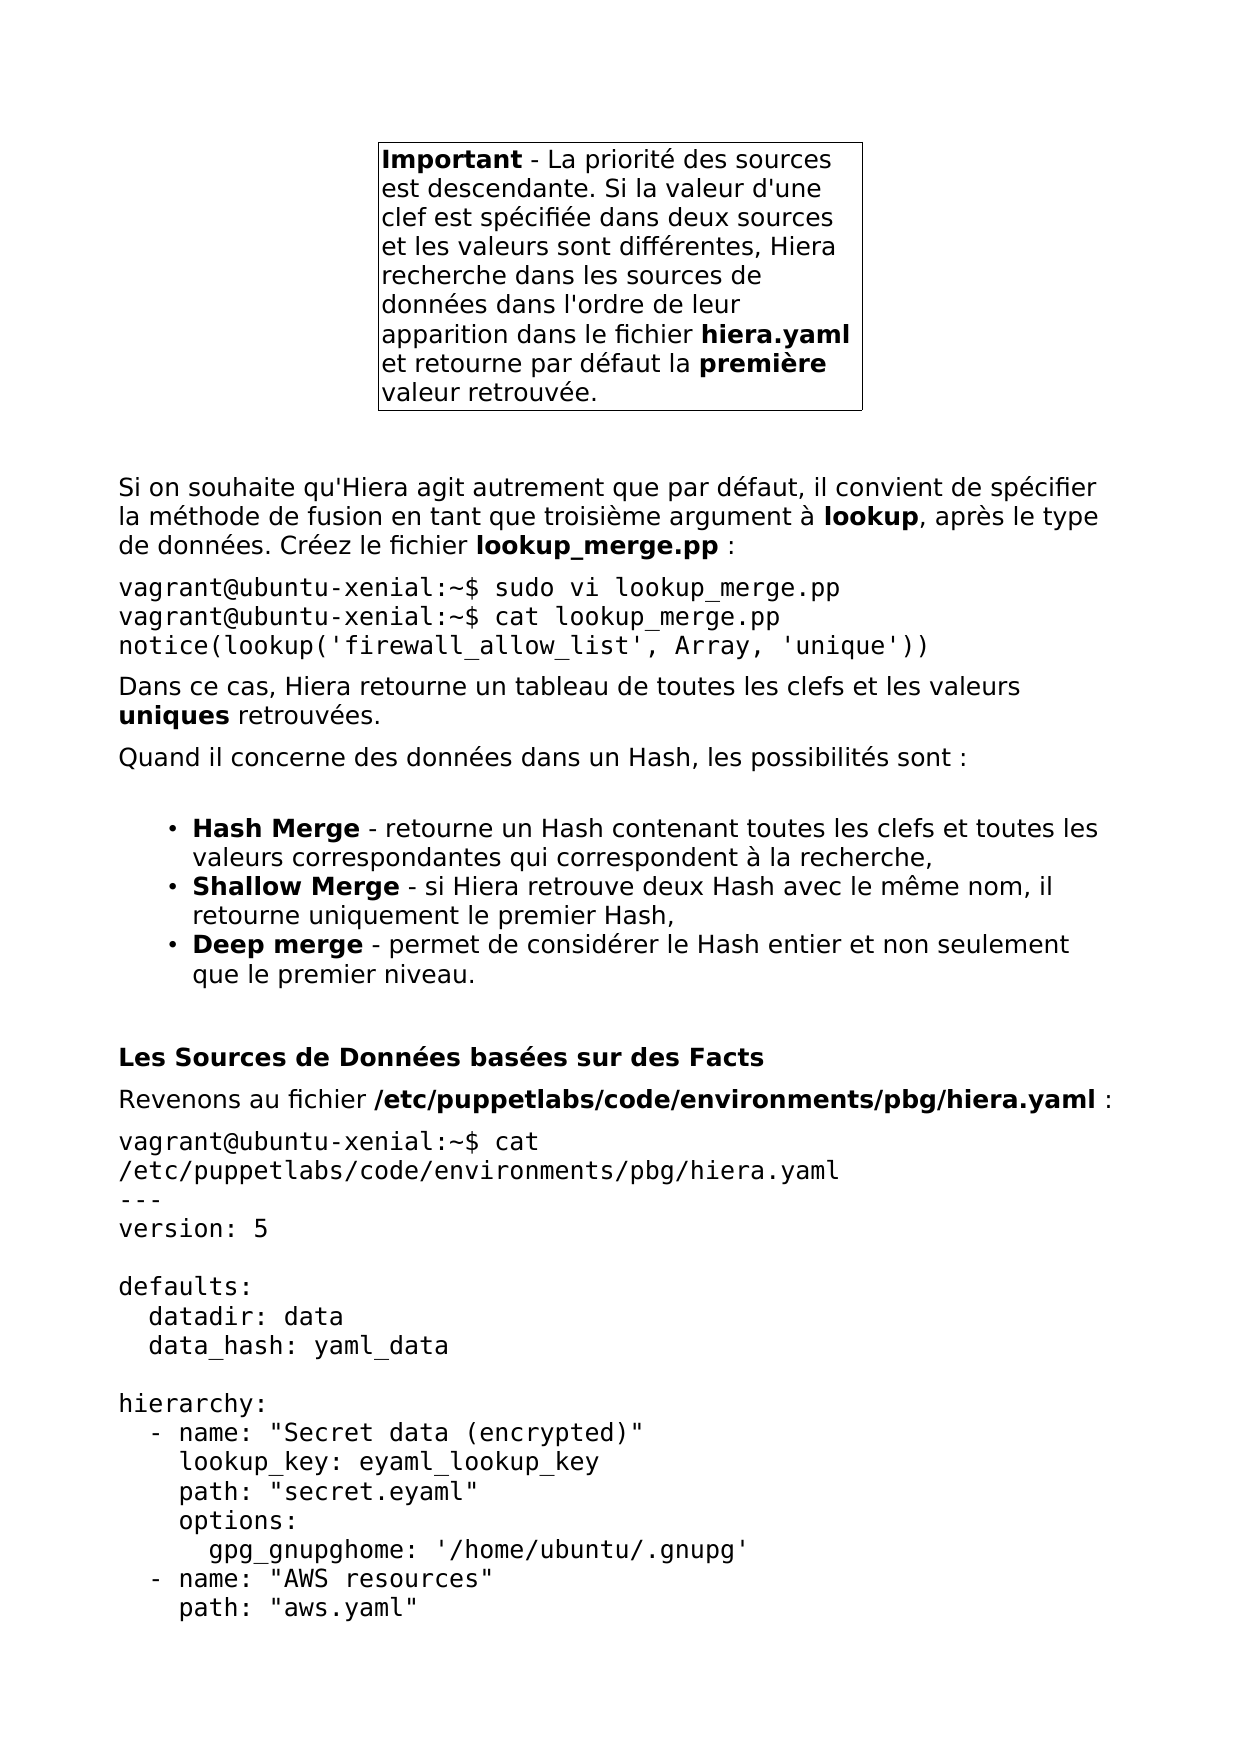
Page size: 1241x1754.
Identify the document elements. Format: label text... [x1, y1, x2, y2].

text vagrant@ubuntu-xenial:~$ cat /etc/puppetlabs/code/environments/pbg/hiera.yaml --- version: 5 defaults: datadir: data data_hash: yaml_data hierarchy: - name: "Secret data (encrypted)" lookup_key: eyaml_lookup_key path: "secret.eyaml" options: gpg_gnupghome: '/home/ubuntu/.gnupg' - name: "AWS resources" path: "aws.yaml" [118, 1127, 1122, 1623]
text vagrant@ubuntu-xenial:~$ sudo vi lookup_merge.pp vagrant@ubuntu-xenial:~$ cat lookup_merge.pp notice(lookup('firewall_allow_list', Array, 'unique')) [118, 573, 1122, 660]
subtitle Les Sources de Données basées sur des Facts [118, 1043, 1122, 1073]
list Hash Merge - retourne un Hash contenant toutes les clefs et toutes les valeurs correspondantes qui correspondent à la recherche, [177, 814, 1122, 872]
list Deep merge - permet de considérer le Hash entier et non seulement que le premier niveau. [177, 931, 1122, 989]
table_header Important - La priorité des sources est descendante. Si la valeur d'une clef est spécifiée dans deux sources et les valeurs sont différentes, Hiera recherche dans les sources de données dans l'ordre de leur apparition dans le fichier hiera.yaml et retourne par défaut la première valeur retrouvée. [379, 143, 862, 410]
text Si on souhaite qu'Hiera agit autrement que par défaut, il convient de spécifier la méthode de fusion en tant que troisième argument à lookup, après le type de données. Créez le fichier lookup_merge.pp : [118, 473, 1122, 560]
text Quand il concerne des données dans un Hash, les possibilités sont : [118, 743, 1122, 772]
text Dans ce cas, Hiera retourne un tableau de toutes les clefs et les valeurs uniques retrouvées. [118, 672, 1122, 730]
text Revenons au fichier /etc/puppetlabs/code/environments/pbg/hiera.yaml : [118, 1085, 1122, 1114]
list Shallow Merge - si Hiera retrouve deux Hash avec le même nom, il retourne uniquement le premier Hash, [177, 872, 1122, 931]
